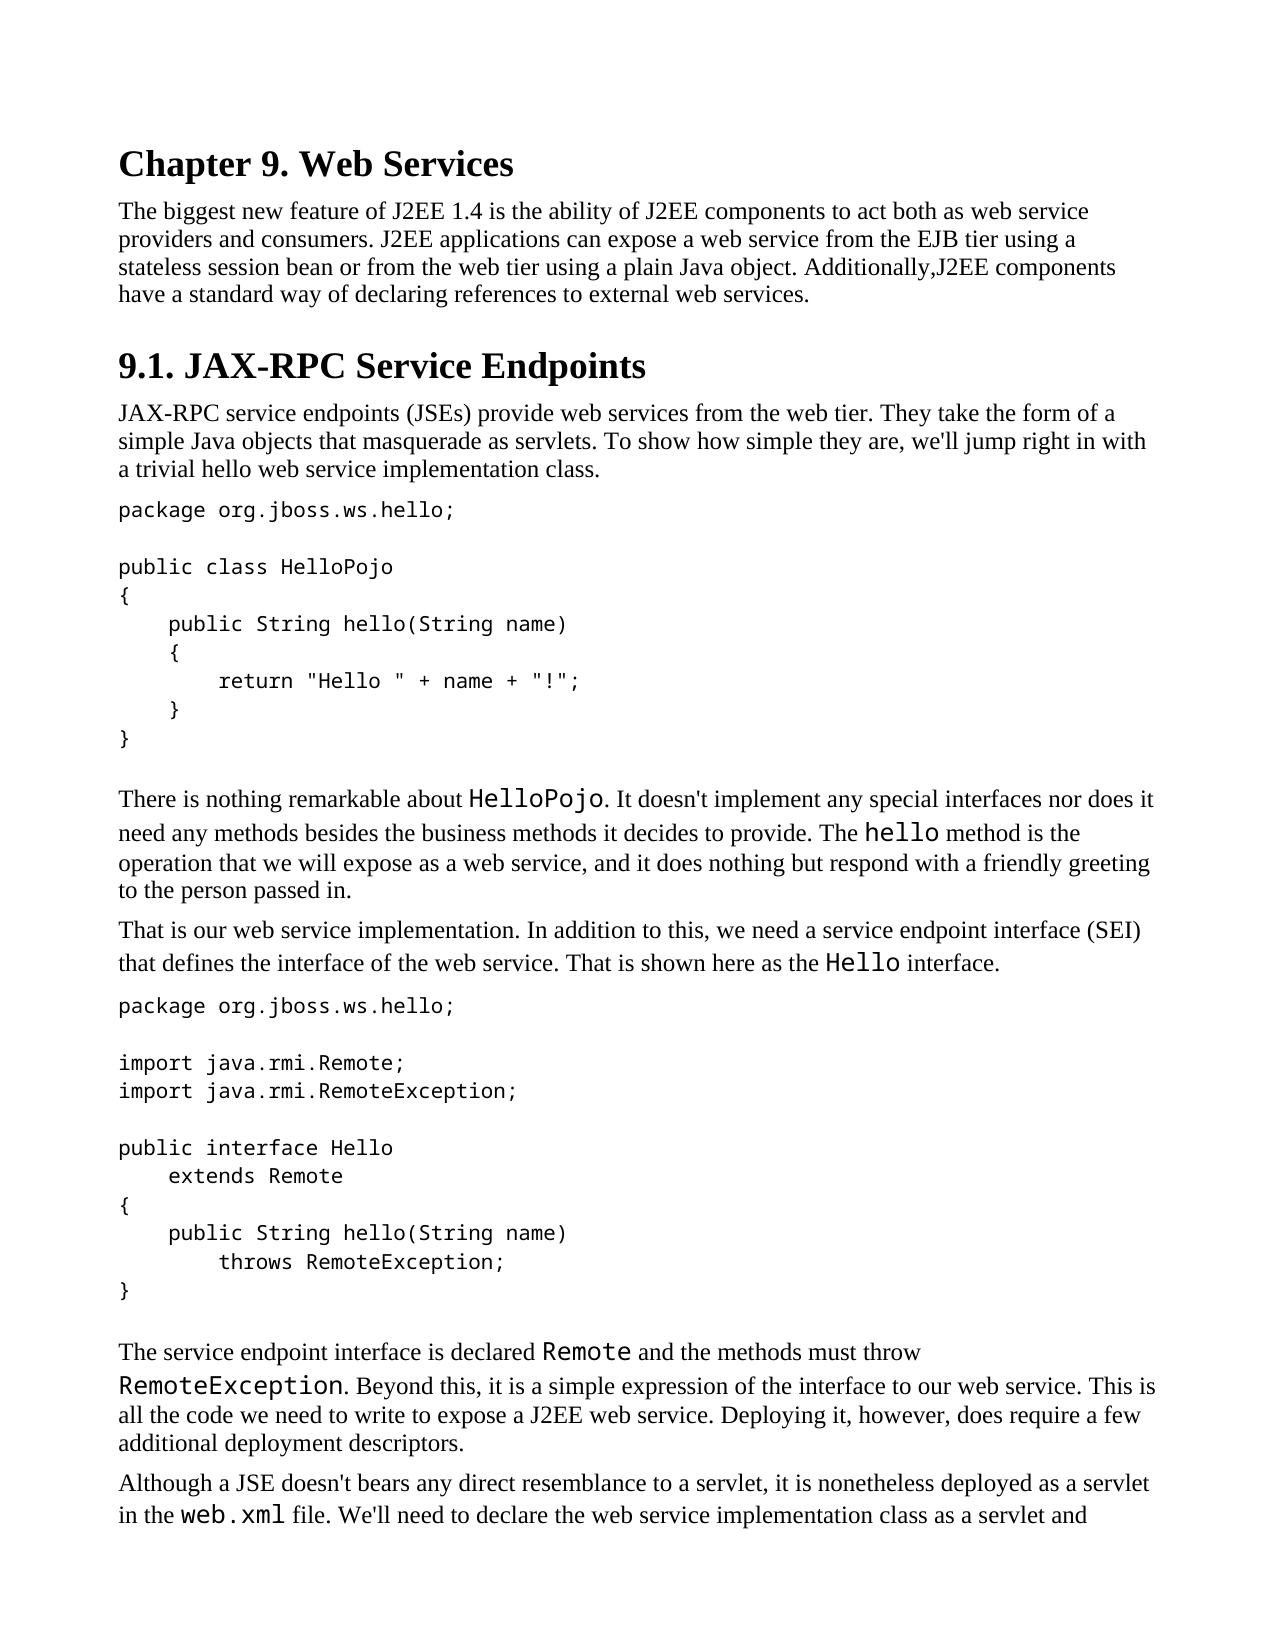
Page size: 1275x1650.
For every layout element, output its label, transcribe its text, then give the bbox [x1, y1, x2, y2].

text { [118, 637, 1157, 666]
text There is nothing remarkable about HelloPojo. It doesn't implement any special interfaces nor does it need any methods besides the business methods it decides to provide. The hello method is the operation that we will expose as a web service, and it does nothing but respond with a friendly greeting to the person passed in. [118, 781, 1157, 904]
text { [118, 581, 1157, 609]
text public String hello(String name) [118, 609, 1157, 637]
text } [118, 1275, 1157, 1304]
text Although a JSE doesn't bears any direct resemblance to a servlet, it is nonetheless deployed as a servlet in the web.xml file. We'll need to declare the web service implementation class as a servlet and [118, 1469, 1157, 1531]
text package org.jboss.ws.hello; [118, 495, 1157, 524]
subtitle 9.1. JAX-RPC Service Endpoints [118, 346, 1157, 387]
text public class HelloPojo [118, 552, 1157, 581]
text The biggest new feature of J2EE 1.4 is the ability of J2EE components to act both as web service providers and consumers. J2EE applications can expose a web service from the EJB tier using a stateless session bean or from the web tier using a plain Java object. Additionally,J2EE components have a standard way of declaring references to external web services. [118, 197, 1157, 308]
text import java.rmi.Remote; [118, 1048, 1157, 1076]
text That is our web service implementation. In addition to this, we need a service endpoint interface (SEI) that defines the interface of the web service. That is shown here as the Hello interface. [118, 917, 1157, 978]
text } [118, 723, 1157, 751]
text } [118, 694, 1157, 723]
text import java.rmi.RemoteException; [118, 1076, 1157, 1105]
text JAX-RPC service endpoints (JSEs) provide web services from the web tier. They take the form of a simple Java objects that masquerade as servlets. To show how simple they are, we'll jump right in with a trivial hello web service implementation class. [118, 399, 1157, 483]
text public String hello(String name) [118, 1218, 1157, 1247]
text throws RemoteException; [118, 1247, 1157, 1275]
subtitle Chapter 9. Web Services [118, 143, 1157, 185]
text return "Hello " + name + "!"; [118, 666, 1157, 694]
text The service endpoint interface is declared Remote and the methods must throw RemoteException. Beyond this, it is a simple expression of the interface to our web service. This is all the code we need to write to expose a J2EE web service. Deploying it, however, does require a few additional deployment descriptors. [118, 1333, 1157, 1457]
text extends Remote [118, 1162, 1157, 1190]
text package org.jboss.ws.hello; [118, 991, 1157, 1019]
text public interface Hello [118, 1133, 1157, 1162]
text { [118, 1190, 1157, 1218]
